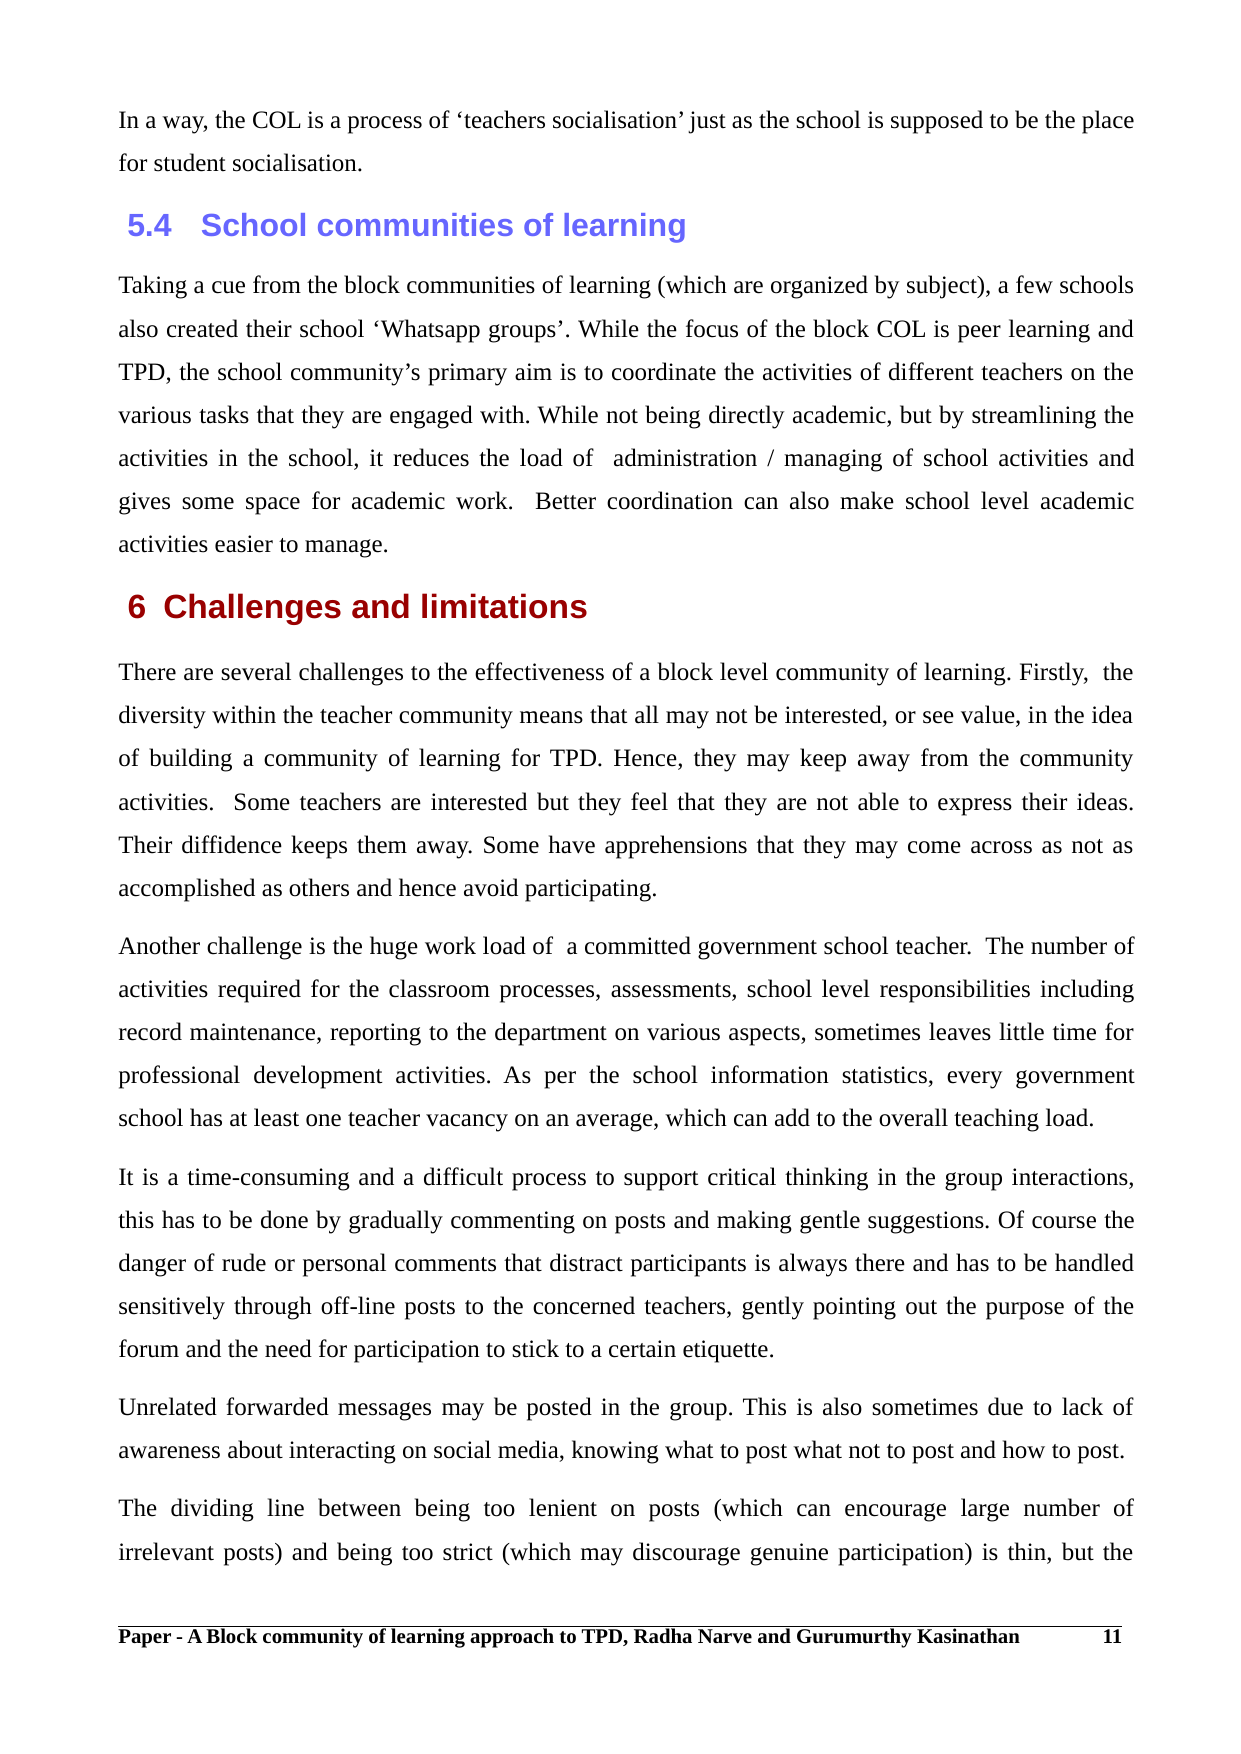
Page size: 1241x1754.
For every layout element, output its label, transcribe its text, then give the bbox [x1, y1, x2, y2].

subtitle Challenges and limitations [118, 587, 1136, 626]
subtitle School communities of learning [118, 206, 1136, 243]
text In a way, the COL is a process of ‘teachers socialisation’ just as the school is supposed to be the place for student socialisation. [118, 105, 1136, 177]
text Another challenge is the huge work load of a committed government school teacher. The number of activities required for the classroom processes, assessments, school level responsibilities including record maintenance, reporting to the department on various aspects, sometimes leaves little time for professional development activities. As per the school information statistics, every government school has at least one teacher vacancy on an average, which can add to the overall teaching load. [118, 931, 1136, 1132]
text It is a time-consuming and a difficult process to support critical thinking in the group interactions, this has to be done by gradually commenting on posts and making gentle suggestions. Of course the danger of rude or personal comments that distract participants is always there and has to be handled sensitively through off-line posts to the concerned teachers, gently pointing out the purpose of the forum and the need for participation to stick to a certain etiquette. [118, 1162, 1136, 1363]
text The dividing line between being too lenient on posts (which can encourage large number of irrelevant posts) and being too strict (which may discourage genuine participation) is thin, but the [118, 1493, 1136, 1565]
text Taking a cue from the block communities of learning (which are organized by subject), a few schools also created their school ‘Whatsapp groups’. While the focus of the block COL is peer learning and TPD, the school community’s primary aim is to coordinate the activities of different teachers on the various tasks that they are engaged with. While not being directly academic, but by streamlining the activities in the school, it reduces the load of administration / managing of school activities and gives some space for academic work. Better coordination can also make school level academic activities easier to manage. [118, 271, 1136, 558]
text There are several challenges to the effectiveness of a block level community of learning. Firstly, the diversity within the teacher community means that all may not be interested, or see value, in the idea of building a community of learning for TPD. Hence, they may keep away from the community activities. Some teachers are interested but they feel that they are not able to express their ideas. Their diffidence keeps them away. Some have apprehensions that they may come across as not as accomplished as others and hence avoid participating. [118, 657, 1136, 902]
text Unrelated forwarded messages may be posted in the group. This is also sometimes due to lack of awareness about interacting on social media, knowing what to post what not to post and how to post. [118, 1392, 1136, 1464]
